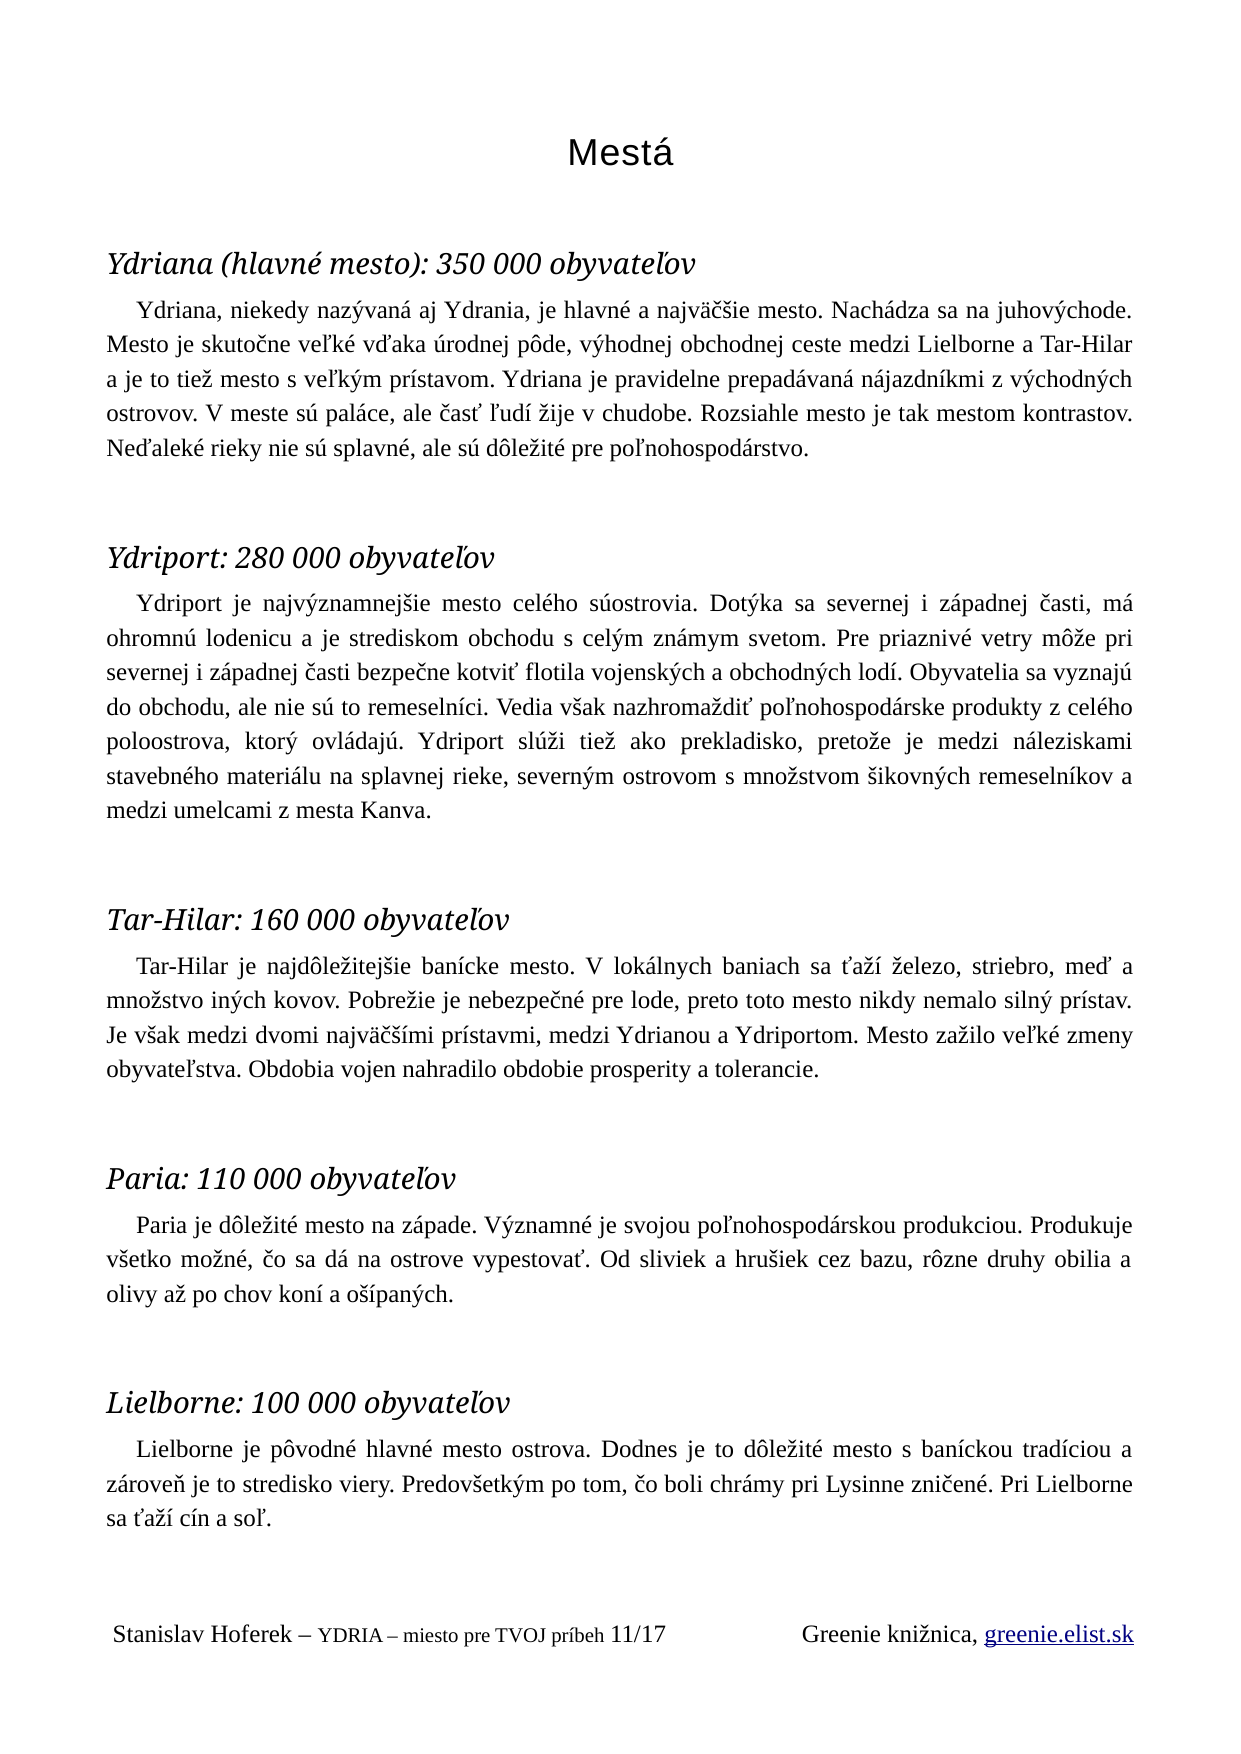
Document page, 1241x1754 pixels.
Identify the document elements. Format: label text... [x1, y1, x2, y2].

text Lielborne je pôvodné hlavné mesto ostrova. Dodnes je to dôležité mesto s baníckou tradíciou a zároveň je to stredisko viery. Predovšetkým po tom, čo boli chrámy pri Lysinne zničené. Pri Lielborne sa ťaží cín a soľ. [106, 1434, 1134, 1532]
subtitle Ydriana (hlavné mesto): 350 000 obyvateľov [106, 243, 1134, 283]
text Ydriport je najvýznamnejšie mesto celého súostrovia. Dotýka sa severnej i západnej časti, má ohromnú lodenicu a je strediskom obchodu s celým známym svetom. Pre priaznivé vetry môže pri severnej i západnej časti bezpečne kotviť flotila vojenských a obchodných lodí. Obyvatelia sa vyznajú do obchodu, ale nie sú to remeselníci. Vedia však nazhromaždiť poľnohospodárske produkty z celého poloostrova, ktorý ovládajú. Ydriport slúži tiež ako prekladisko, pretože je medzi náleziskami stavebného materiálu na splavnej rieke, severným ostrovom s množstvom šikovných remeselníkov a medzi umelcami z mesta Kanva. [106, 588, 1134, 824]
subtitle Mestá [106, 127, 1134, 176]
subtitle Paria: 110 000 obyvateľov [106, 1158, 1134, 1198]
text Tar-Hilar je najdôležitejšie banícke mesto. V lokálnych baniach sa ťaží železo, striebro, meď a množstvo iných kovov. Pobrežie je nebezpečné pre lode, preto toto mesto nikdy nemalo silný prístav. Je však medzi dvomi najväčšími prístavmi, medzi Ydrianou a Ydriportom. Mesto zažilo veľké zmeny obyvateľstva. Obdobia vojen nahradilo obdobie prosperity a tolerancie. [106, 951, 1134, 1083]
subtitle Ydriport: 280 000 obyvateľov [106, 537, 1134, 577]
subtitle Lielborne: 100 000 obyvateľov [106, 1383, 1134, 1422]
subtitle Tar-Hilar: 160 000 obyvateľov [106, 899, 1134, 939]
text Ydriana, niekedy nazývaná aj Ydrania, je hlavné a najväčšie mesto. Nachádza sa na juhovýchode. Mesto je skutočne veľké vďaka úrodnej pôde, výhodnej obchodnej ceste medzi Lielborne a Tar-Hilar a je to tiež mesto s veľkým prístavom. Ydriana je pravidelne prepadávaná nájazdníkmi z východných ostrovov. V meste sú paláce, ale časť ľudí žije v chudobe. Rozsiahle mesto je tak mestom kontrastov. Neďaleké rieky nie sú splavné, ale sú dôležité pre poľnohospodárstvo. [106, 295, 1134, 462]
text Paria je dôležité mesto na západe. Významné je svojou poľnohospodárskou produkciou. Produkuje všetko možné, čo sa dá na ostrove vypestovať. Od sliviek a hrušiek cez bazu, rôzne druhy obilia a olivy až po chov koní a ošípaných. [106, 1210, 1134, 1307]
